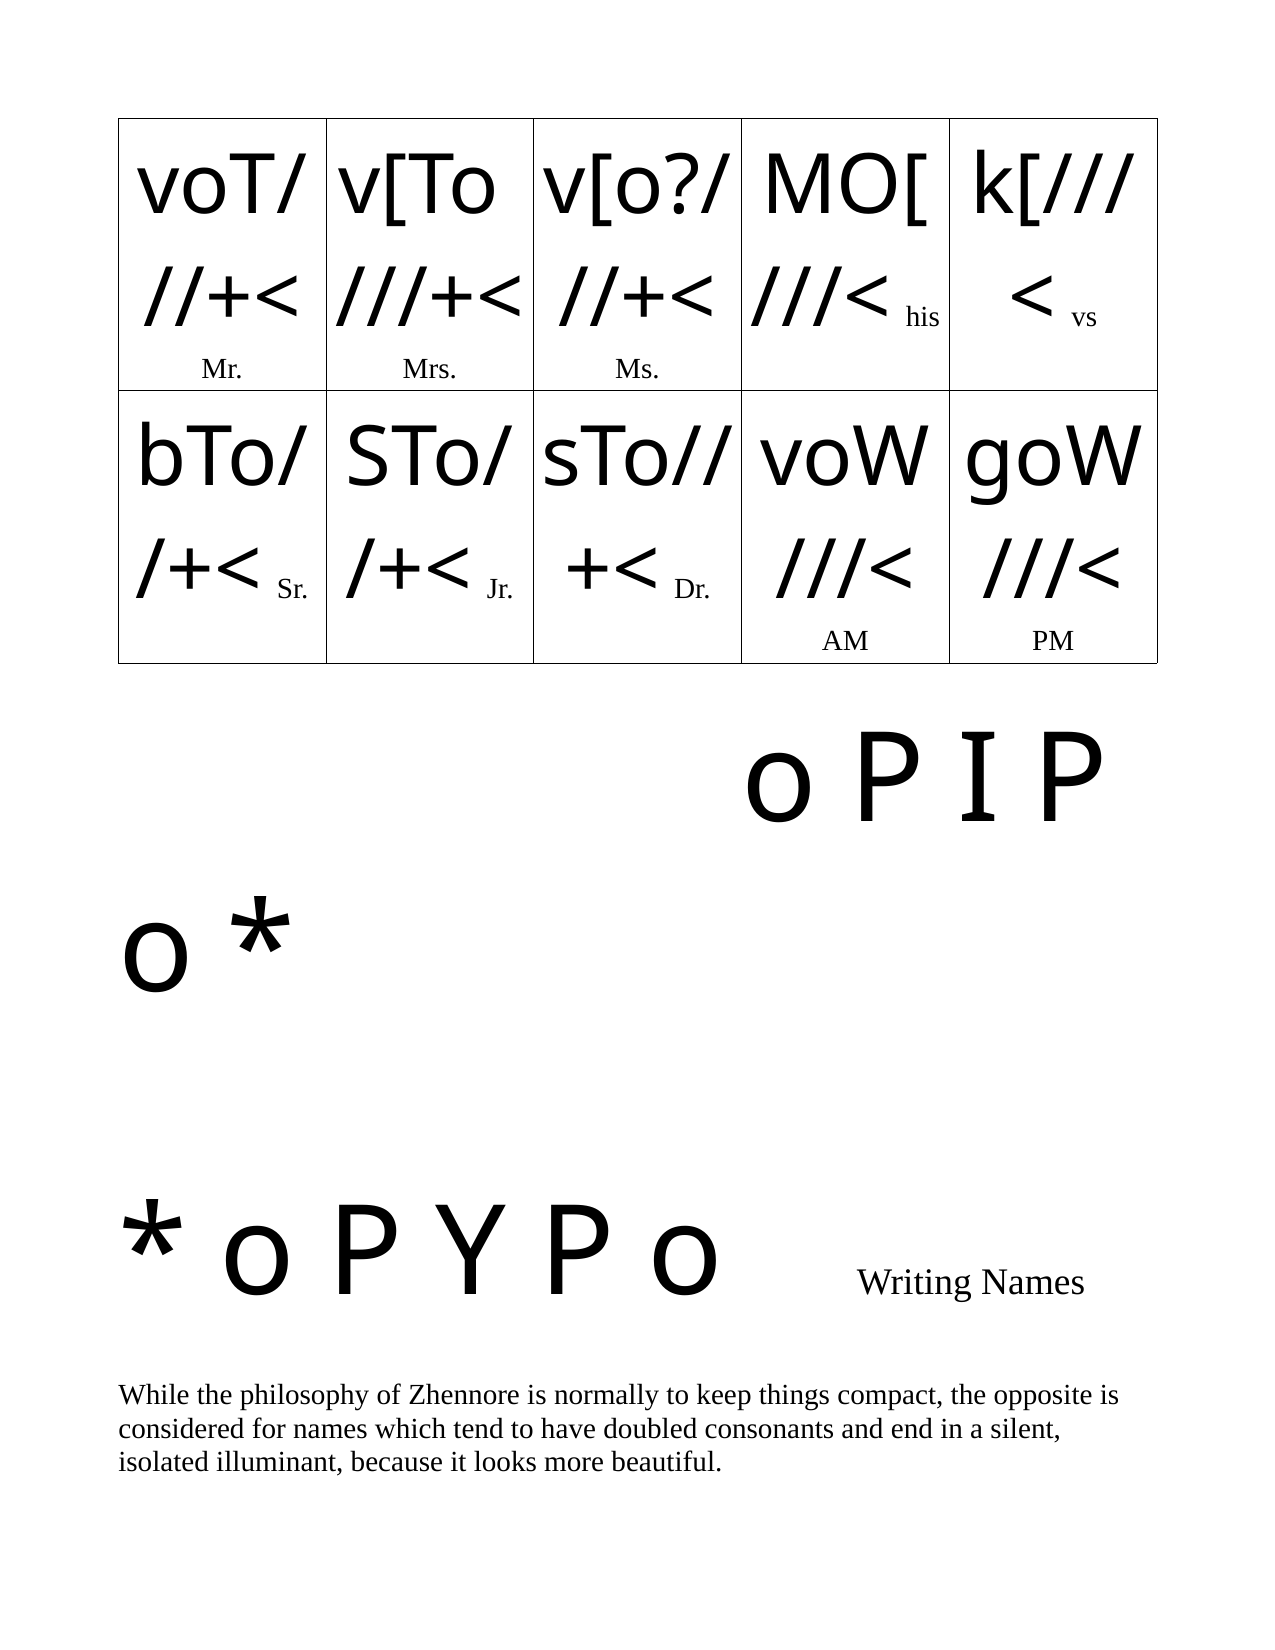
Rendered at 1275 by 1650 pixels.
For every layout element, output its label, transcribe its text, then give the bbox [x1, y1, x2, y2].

table_cell v[o?///+< Ms. [534, 119, 741, 390]
table_cell goW///< PM [950, 391, 1157, 662]
table_cell voT///+< Mr. [119, 119, 326, 390]
table_cell sTo//+< Dr. [534, 391, 741, 662]
table_cell MO[///< his [742, 119, 949, 390]
table_cell bTo//+< Sr. [119, 391, 326, 662]
text While the philosophy of Zhennore is normally to keep things compact, the opposite is considered for names which tend to have doubled consonants and end in a silent, isolated illuminant, because it looks more beautiful. [118, 1377, 1157, 1478]
table_cell voW///< AM [742, 391, 949, 662]
table_cell k[///< vs [950, 119, 1157, 390]
table_cell v[To ///+< Mrs. [327, 119, 533, 390]
table_cell STo//+< Jr. [327, 391, 533, 662]
subtitle o P I P o * [118, 688, 1157, 1028]
subtitle * o P Y P o Writing Names [118, 1161, 1157, 1331]
